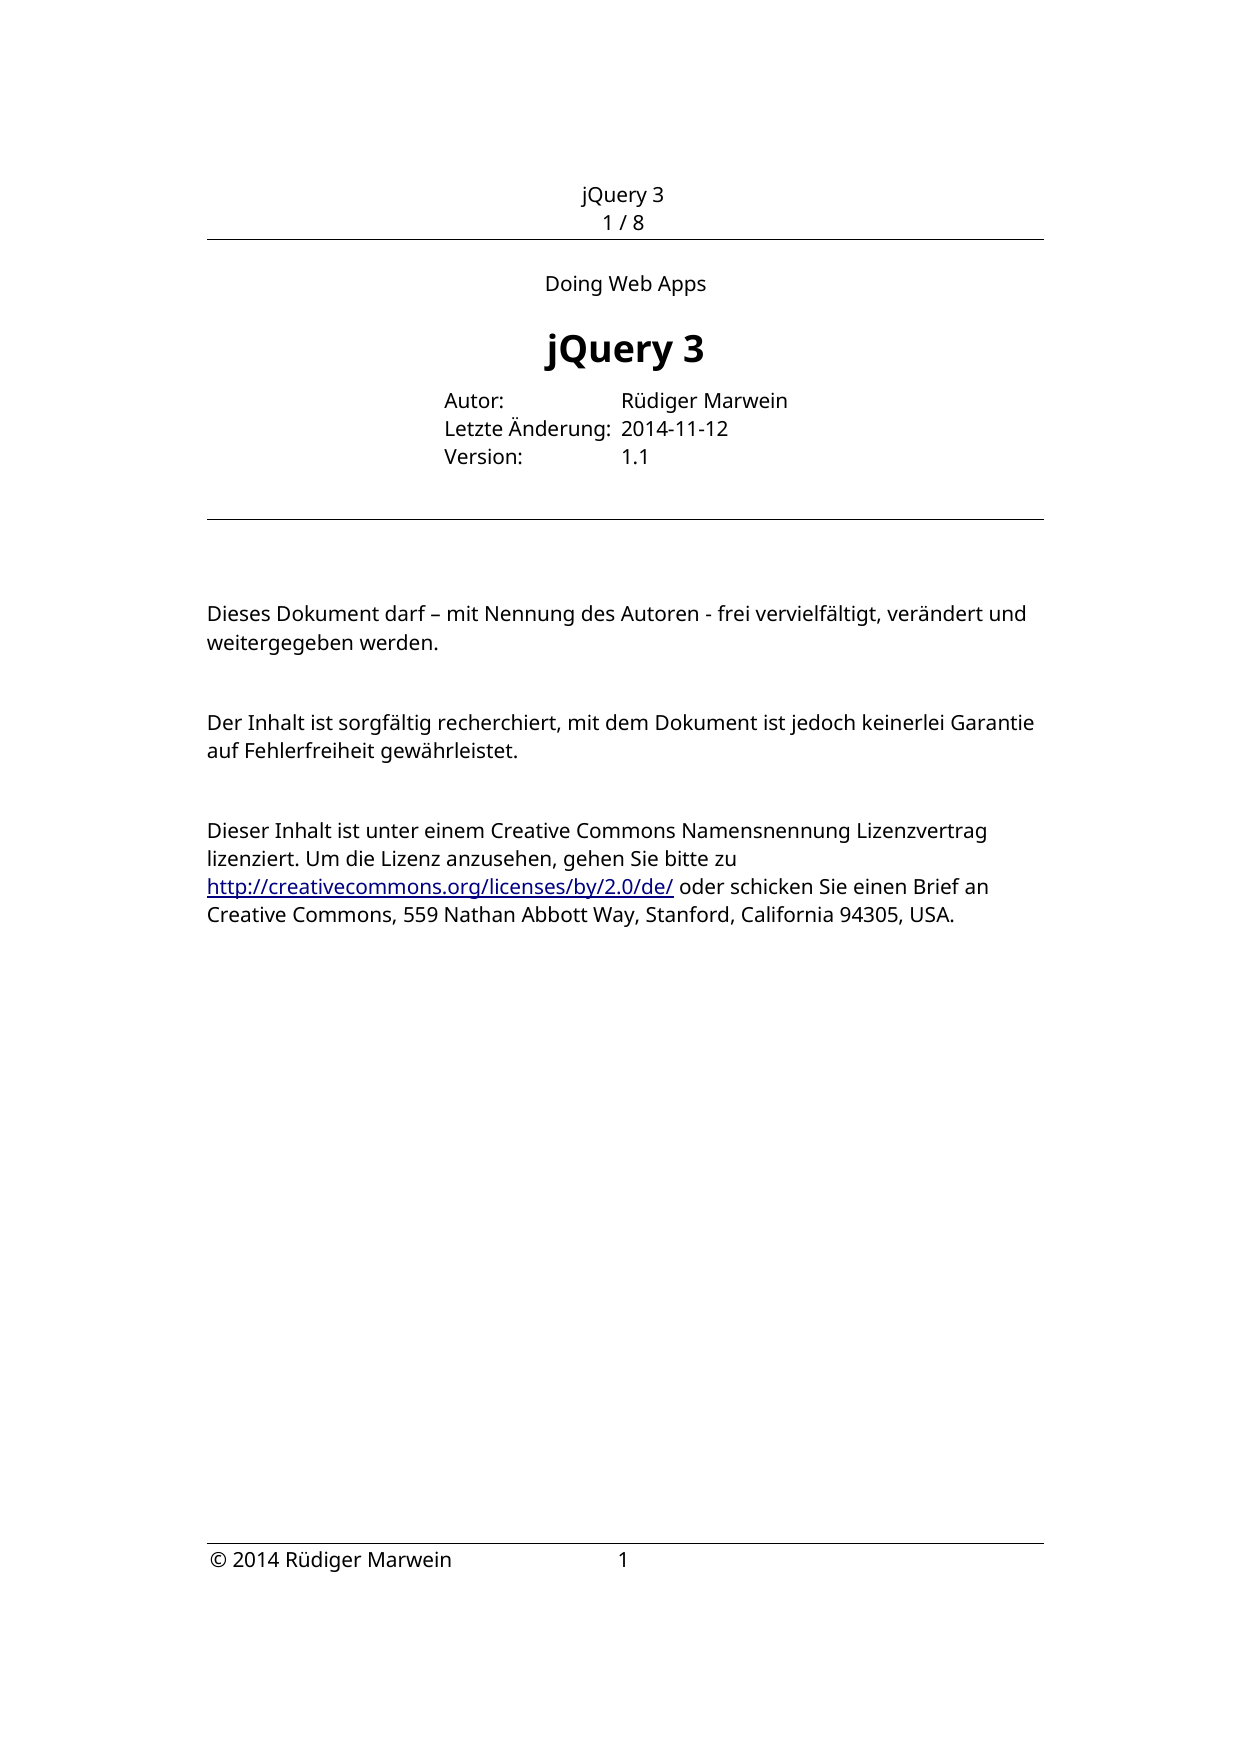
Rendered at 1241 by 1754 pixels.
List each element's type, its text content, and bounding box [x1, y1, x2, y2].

text Doing Web Apps [207, 269, 1044, 297]
text Autor: Rüdiger Marwein Letzte Änderung: 2014-11-12 Version: 1.1 [207, 386, 1044, 471]
text Dieser Inhalt ist unter einem Creative Commons Namensnennung Lizenzvertrag lizenziert. Um die Lizenz anzusehen, gehen Sie bitte zu http://creativecommons.org/licenses/by/2.0/de/ oder schicken Sie einen Brief an Creative Commons, 559 Nathan Abbott Way, Stanford, California 94305, USA. [207, 816, 1044, 929]
title jQuery 3 [207, 322, 1044, 373]
text Der Inhalt ist sorgfältig recherchiert, mit dem Dokument ist jedoch keinerlei Garantie auf Fehlerfreiheit gewährleistet. [207, 708, 1044, 764]
text Dieses Dokument darf – mit Nennung des Autoren - frei vervielfältigt, verändert und weitergegeben werden. [207, 599, 1044, 656]
